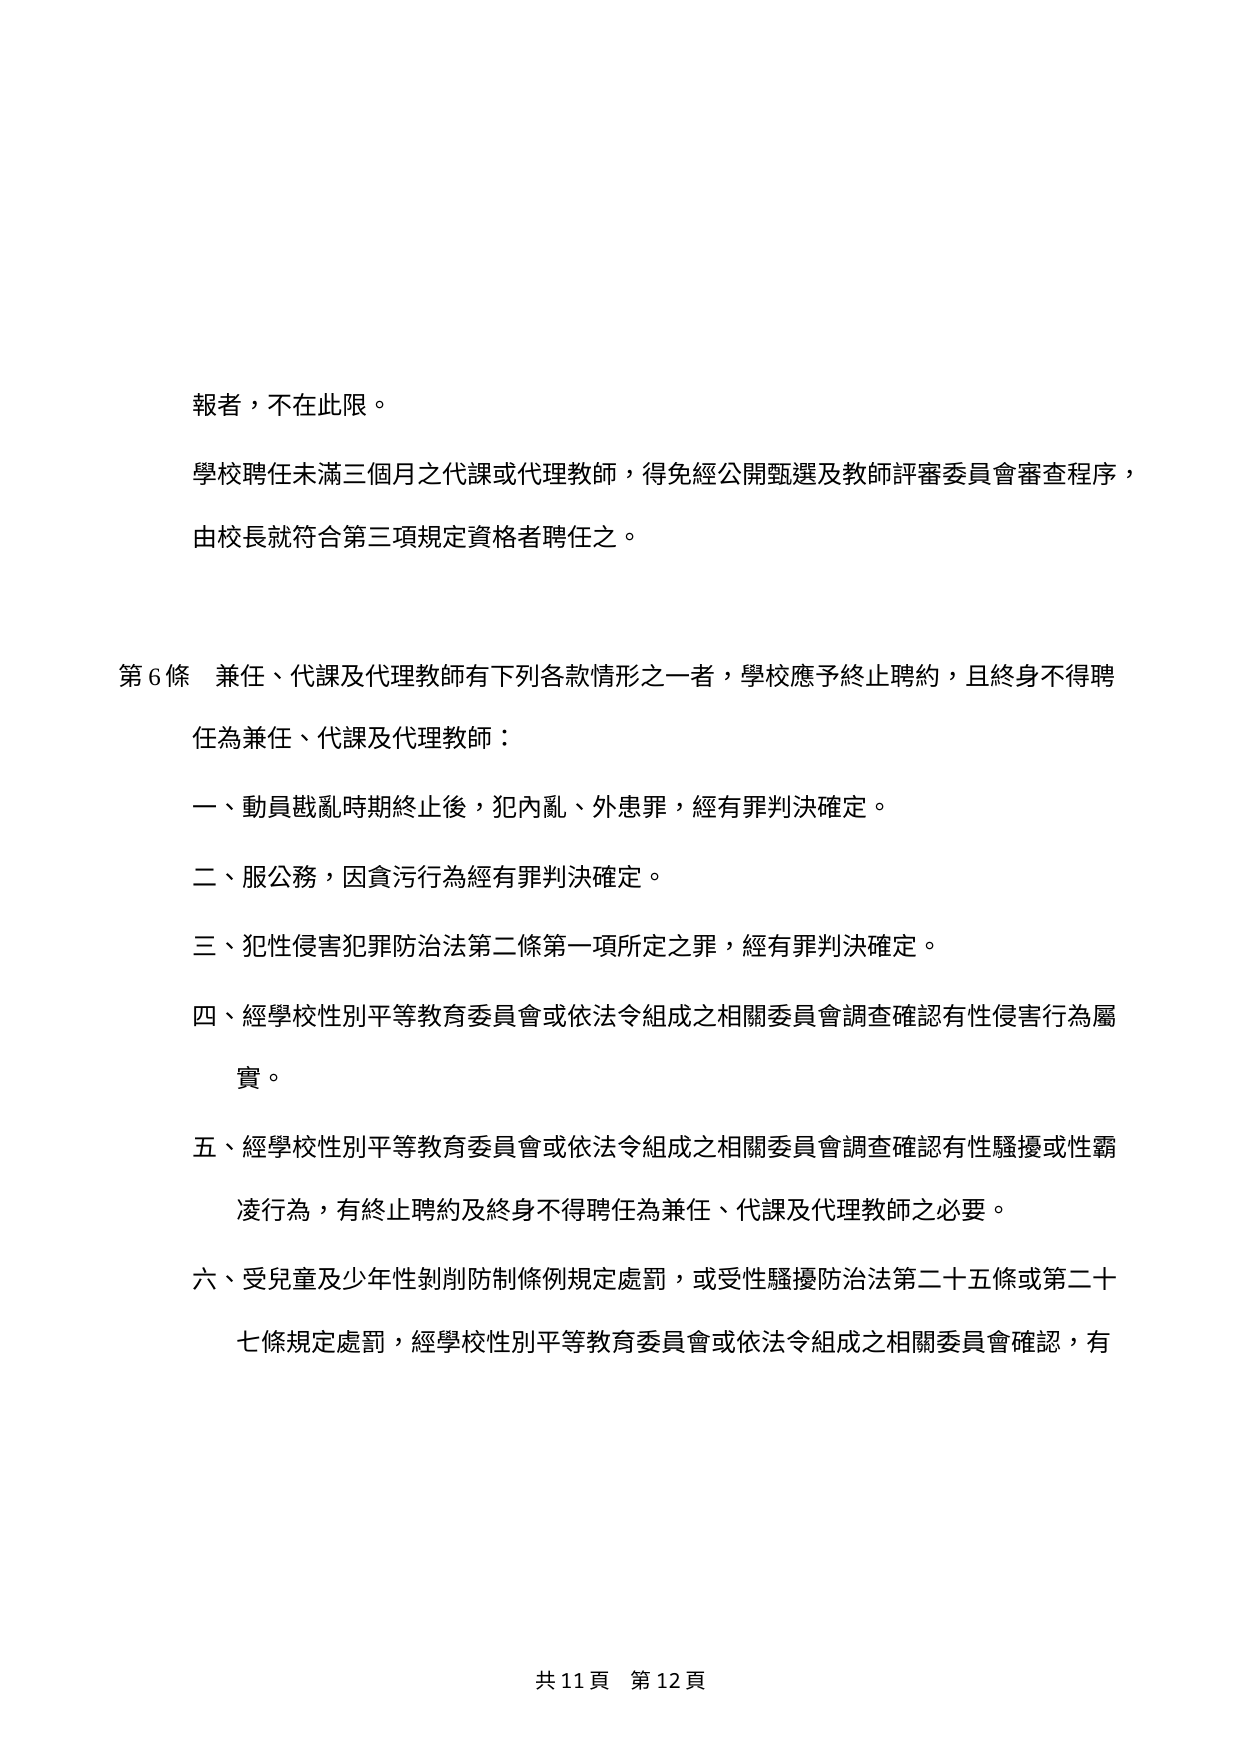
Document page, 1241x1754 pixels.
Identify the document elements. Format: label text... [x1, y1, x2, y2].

text 四、經學校性別平等教育委員會或依法令組成之相關委員會調查確認有性侵害行為屬實。 [192, 972, 1122, 1097]
text 三、犯性侵害犯罪防治法第二條第一項所定之罪，經有罪判決確定。 [192, 903, 1122, 966]
text 學校聘任未滿三個月之代課或代理教師，得免經公開甄選及教師評審委員會審查程序，由校長就符合第三項規定資格者聘任之。 [192, 431, 1122, 556]
text 第6條 兼任、代課及代理教師有下列各款情形之一者，學校應予終止聘約，且終身不得聘任為兼任、代課及代理教師： [118, 632, 1122, 757]
text 一、動員戡亂時期終止後，犯內亂、外患罪，經有罪判決確定。 [192, 764, 1122, 827]
text 二、服公務，因貪污行為經有罪判決確定。 [192, 834, 1122, 896]
text 報者，不在此限。 [192, 362, 1122, 424]
text 六、受兒童及少年性剝削防制條例規定處罰，或受性騷擾防治法第二十五條或第二十七條規定處罰，經學校性別平等教育委員會或依法令組成之相關委員會確認，有 [192, 1236, 1122, 1361]
text 五、經學校性別平等教育委員會或依法令組成之相關委員會調查確認有性騷擾或性霸凌行為，有終止聘約及終身不得聘任為兼任、代課及代理教師之必要。 [192, 1104, 1122, 1229]
